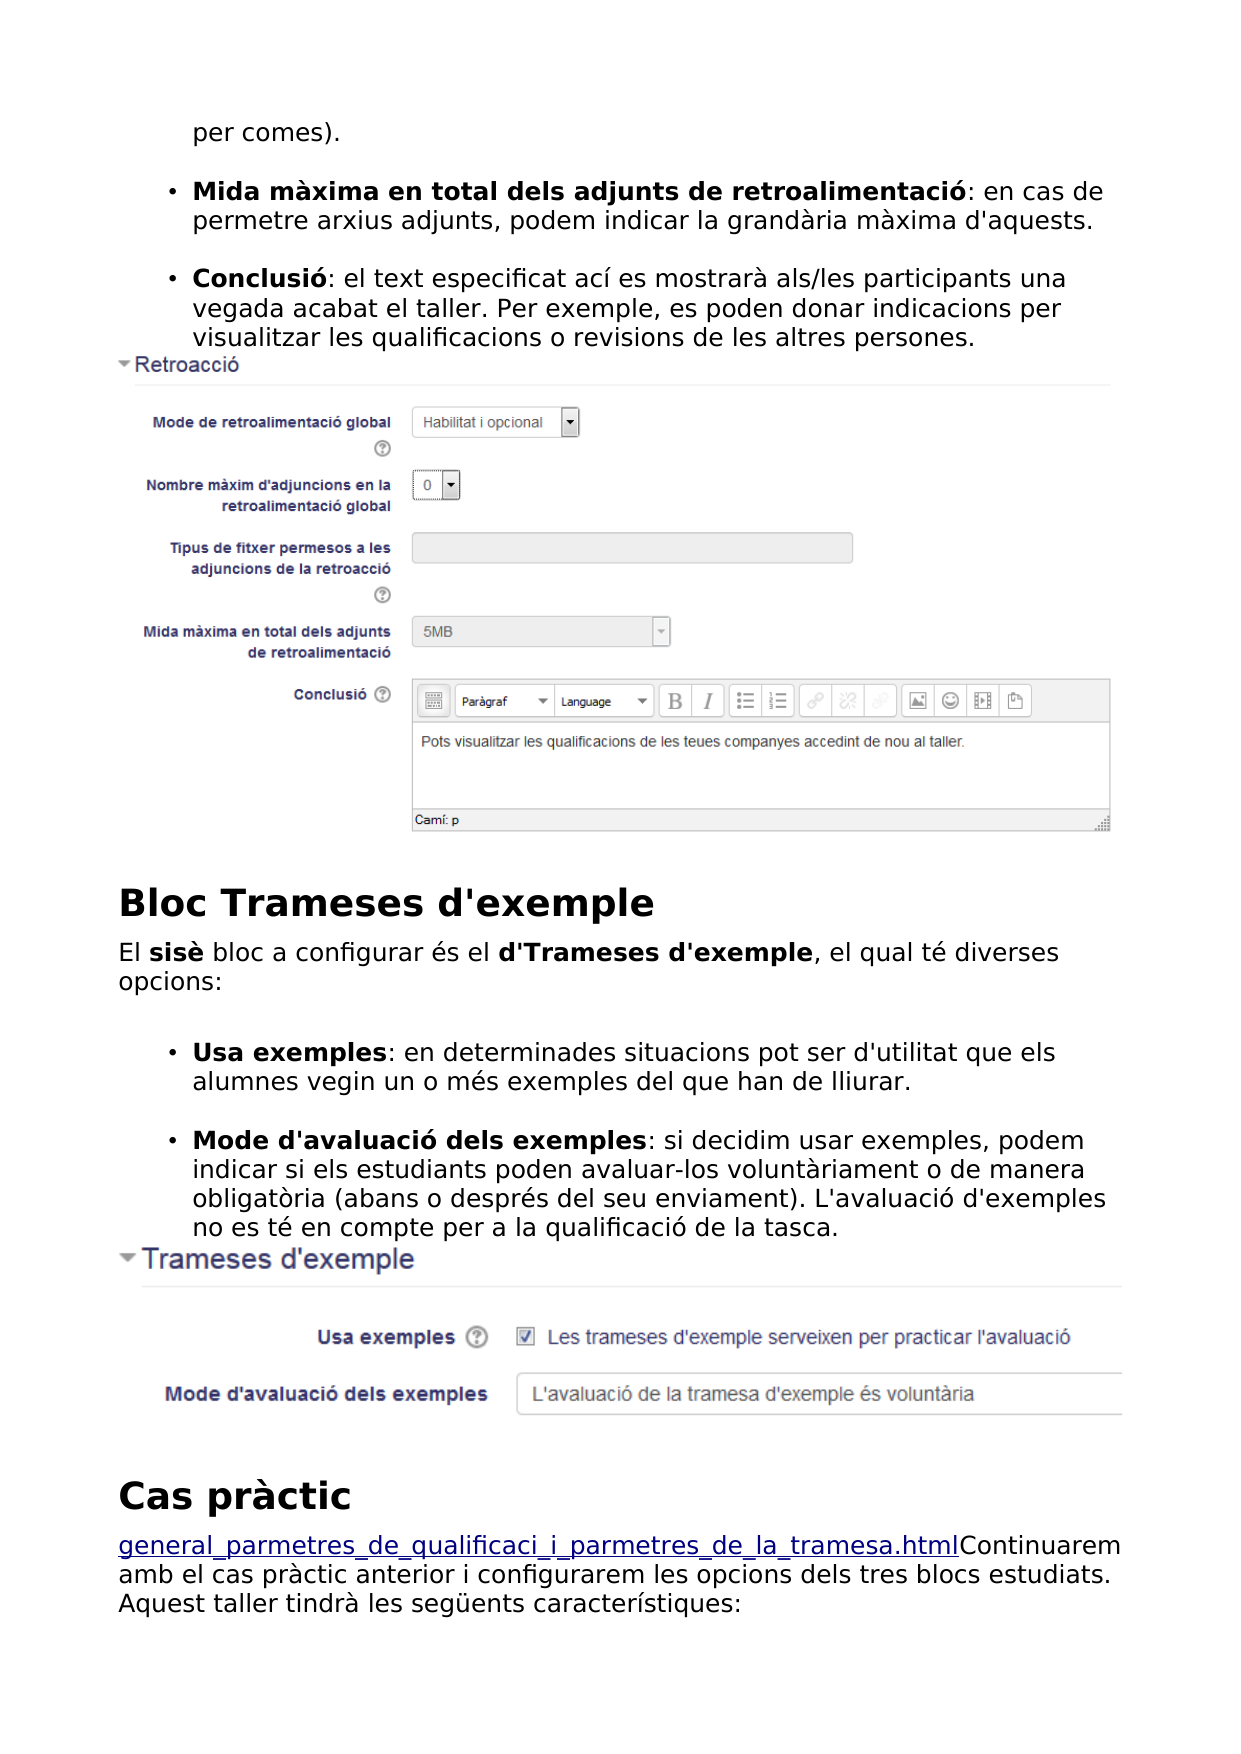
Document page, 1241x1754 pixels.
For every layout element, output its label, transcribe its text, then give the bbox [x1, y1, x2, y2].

list Mode d'avaluació dels exemples: si decidim usar exemples, podem indicar si els estudiants poden avaluar-los voluntàriament o de manera obligatòria (abans o després del seu enviament). L'avaluació d'exemples no es té en compte per a la qualificació de la tasca. [177, 1126, 1122, 1242]
list per comes). [177, 118, 1122, 147]
text El sisè bloc a configurar és el d'Trameses d'exemple, el qual té diverses opcions: [118, 938, 1122, 996]
picture [118, 1242, 1123, 1438]
list Conclusió: el text especificat ací es mostrarà als/les participants una vegada acabat el taller. Per exemple, es poden donar indicacions per visualitzar les qualificacions o revisions de les altres persones. [177, 264, 1122, 352]
subtitle Bloc Trameses d'exemple [118, 882, 1122, 925]
text general_parmetres_de_qualificaci_i_parmetres_de_la_tramesa.htmlContinuarem amb el cas pràctic anterior i configurarem les opcions dels tres blocs estudiats. Aquest taller tindrà les següents característiques: [118, 1531, 1122, 1618]
picture [118, 352, 1123, 844]
list Mida màxima en total dels adjunts de retroalimentació: en cas de permetre arxius adjunts, podem indicar la grandària màxima d'aquests. [177, 177, 1122, 235]
subtitle Cas pràctic [118, 1475, 1122, 1518]
list Usa exemples: en determinades situacions pot ser d'utilitat que els alumnes vegin un o més exemples del que han de lliurar. [177, 1038, 1122, 1096]
